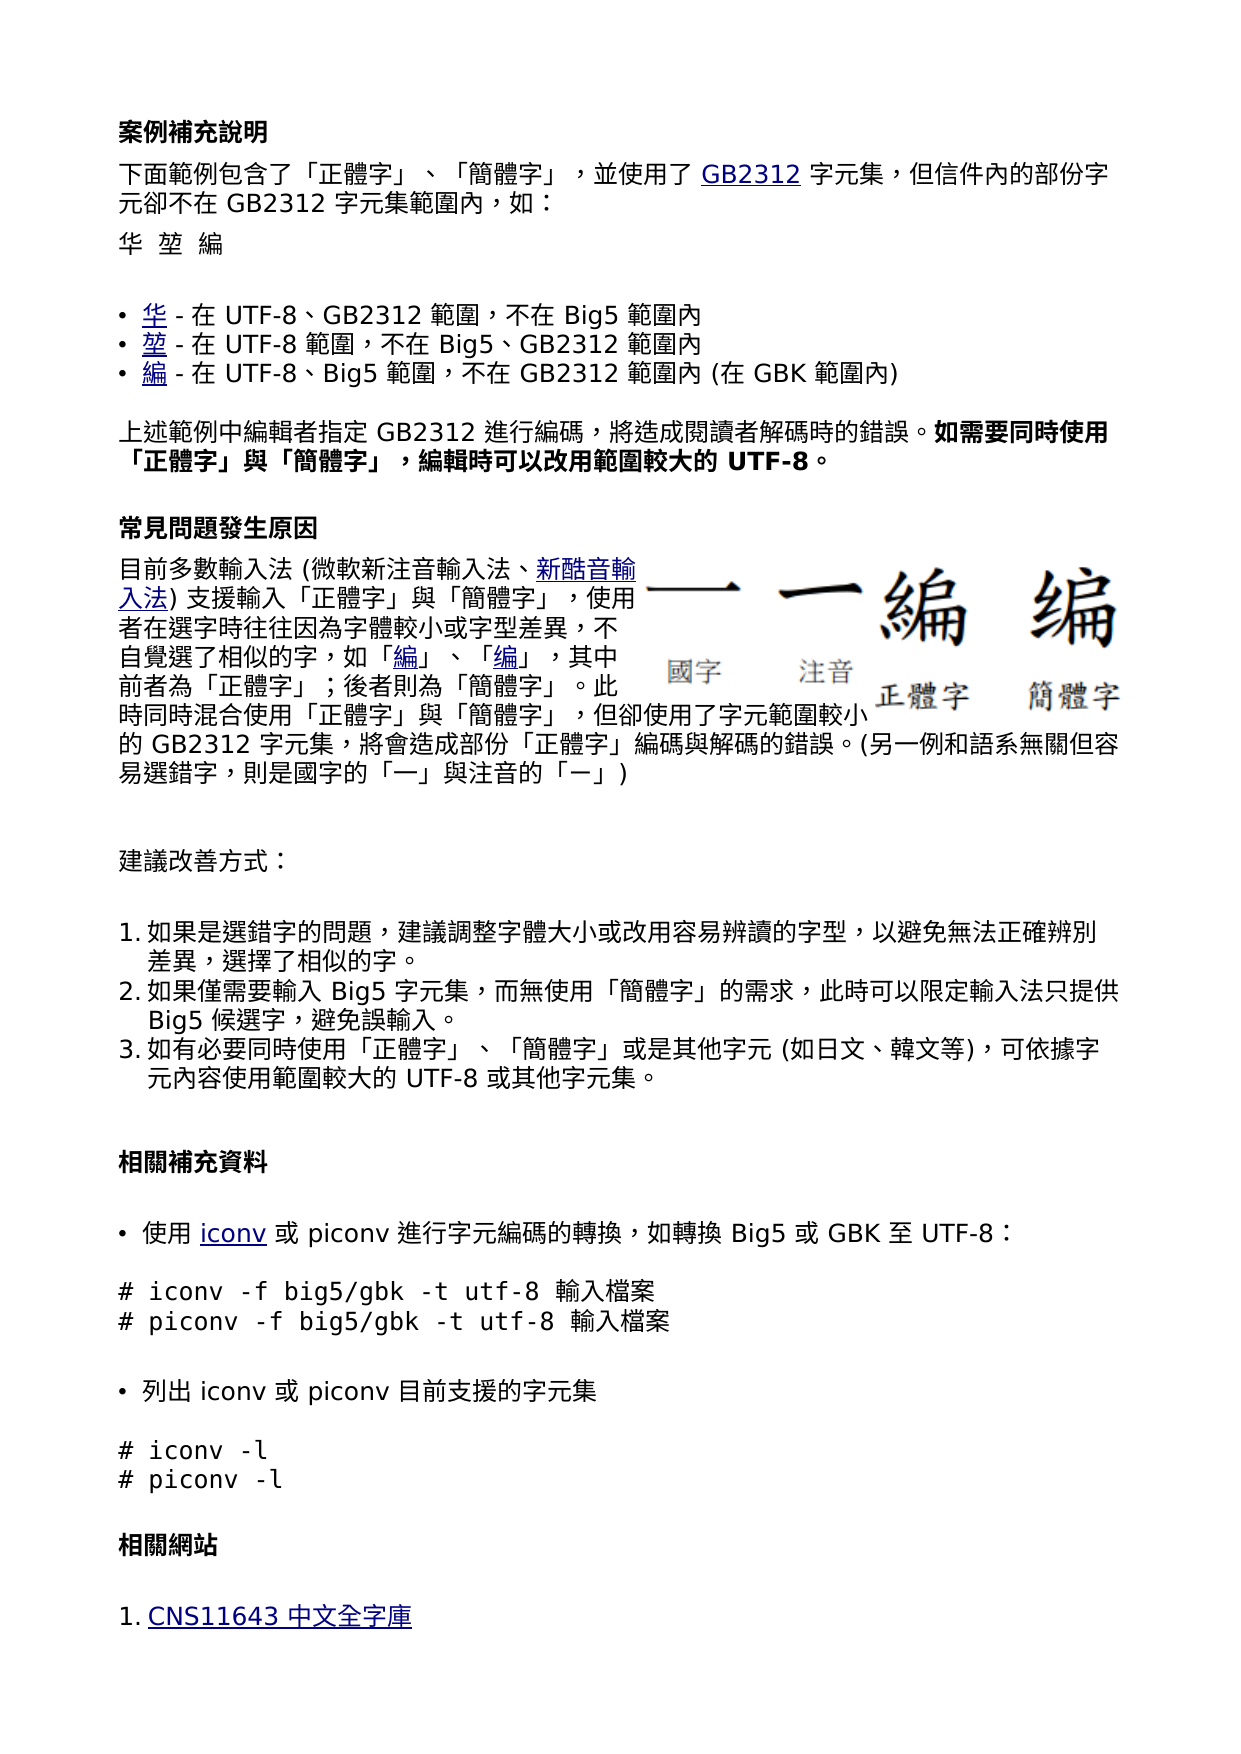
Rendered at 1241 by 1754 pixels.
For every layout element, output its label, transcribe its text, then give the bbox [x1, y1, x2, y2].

list 堃 - 在 UTF-8 範圍，不在 Big5、GB2312 範圍內 [118, 330, 1122, 359]
list 如有必要同時使用「正體字」、「簡體字」或是其他字元 (如日文、韓文等)，可依據字元內容使用範圍較大的 UTF-8 或其他字元集。 [118, 1035, 1122, 1093]
text # iconv -f big5/gbk -t utf-8 輸入檔案 # piconv -f big5/gbk -t utf-8 輸入檔案 [118, 1278, 1122, 1336]
text 目前多數輸入法 (微軟新注音輸入法、新酷音輸入法) 支援輸入「正體字」與「簡體字」，使用者在選字時往往因為字體較小或字型差異，不自覺選了相似的字，如「編」、「编」，其中前者為「正體字」；後者則為「簡體字」。此時同時混合使用「正體字」與「簡體字」，但卻使用了字元範圍較小的 GB2312 字元集，將會造成部份「正體字」編碼與解碼的錯誤。(另一例和語系無關但容易選錯字，則是國字的「一」與注音的「ㄧ」) 建議改善方式： [118, 556, 1122, 876]
text # iconv -l # piconv -l [118, 1436, 1122, 1494]
list 华 - 在 UTF-8、GB2312 範圍，不在 Big5 範圍內 [118, 301, 1122, 330]
list 列出 iconv 或 piconv 目前支援的字元集 [118, 1377, 1122, 1406]
text 下面範例包含了「正體字」、「簡體字」，並使用了 GB2312 字元集，但信件內的部份字元卻不在 GB2312 字元集範圍內，如： [118, 160, 1122, 218]
subtitle 常見問題發生原因 [118, 514, 1122, 543]
text 华 堃 編 [118, 231, 1122, 260]
subtitle 案例補充說明 [118, 118, 1122, 147]
subtitle 相關補充資料 [118, 1148, 1122, 1177]
list 使用 iconv 或 piconv 進行字元編碼的轉換，如轉換 Big5 或 GBK 至 UTF-8： [118, 1219, 1122, 1248]
list CNS11643 中文全字庫 [118, 1602, 1122, 1631]
subtitle 相關網站 [118, 1531, 1122, 1560]
text 上述範例中編輯者指定 GB2312 進行編碼，將造成閱讀者解碼時的錯誤。如需要同時使用「正體字」與「簡體字」，編輯時可以改用範圍較大的 UTF-8。 [118, 418, 1122, 476]
list 如果是選錯字的問題，建議調整字體大小或改用容易辨讀的字型，以避免無法正確辨別差異，選擇了相似的字。 [118, 918, 1122, 977]
list 編 - 在 UTF-8、Big5 範圍，不在 GB2312 範圍內 (在 GBK 範圍內) [118, 359, 1122, 388]
picture [637, 555, 1123, 720]
list 如果僅需要輸入 Big5 字元集，而無使用「簡體字」的需求，此時可以限定輸入法只提供 Big5 候選字，避免誤輸入。 [118, 977, 1122, 1035]
